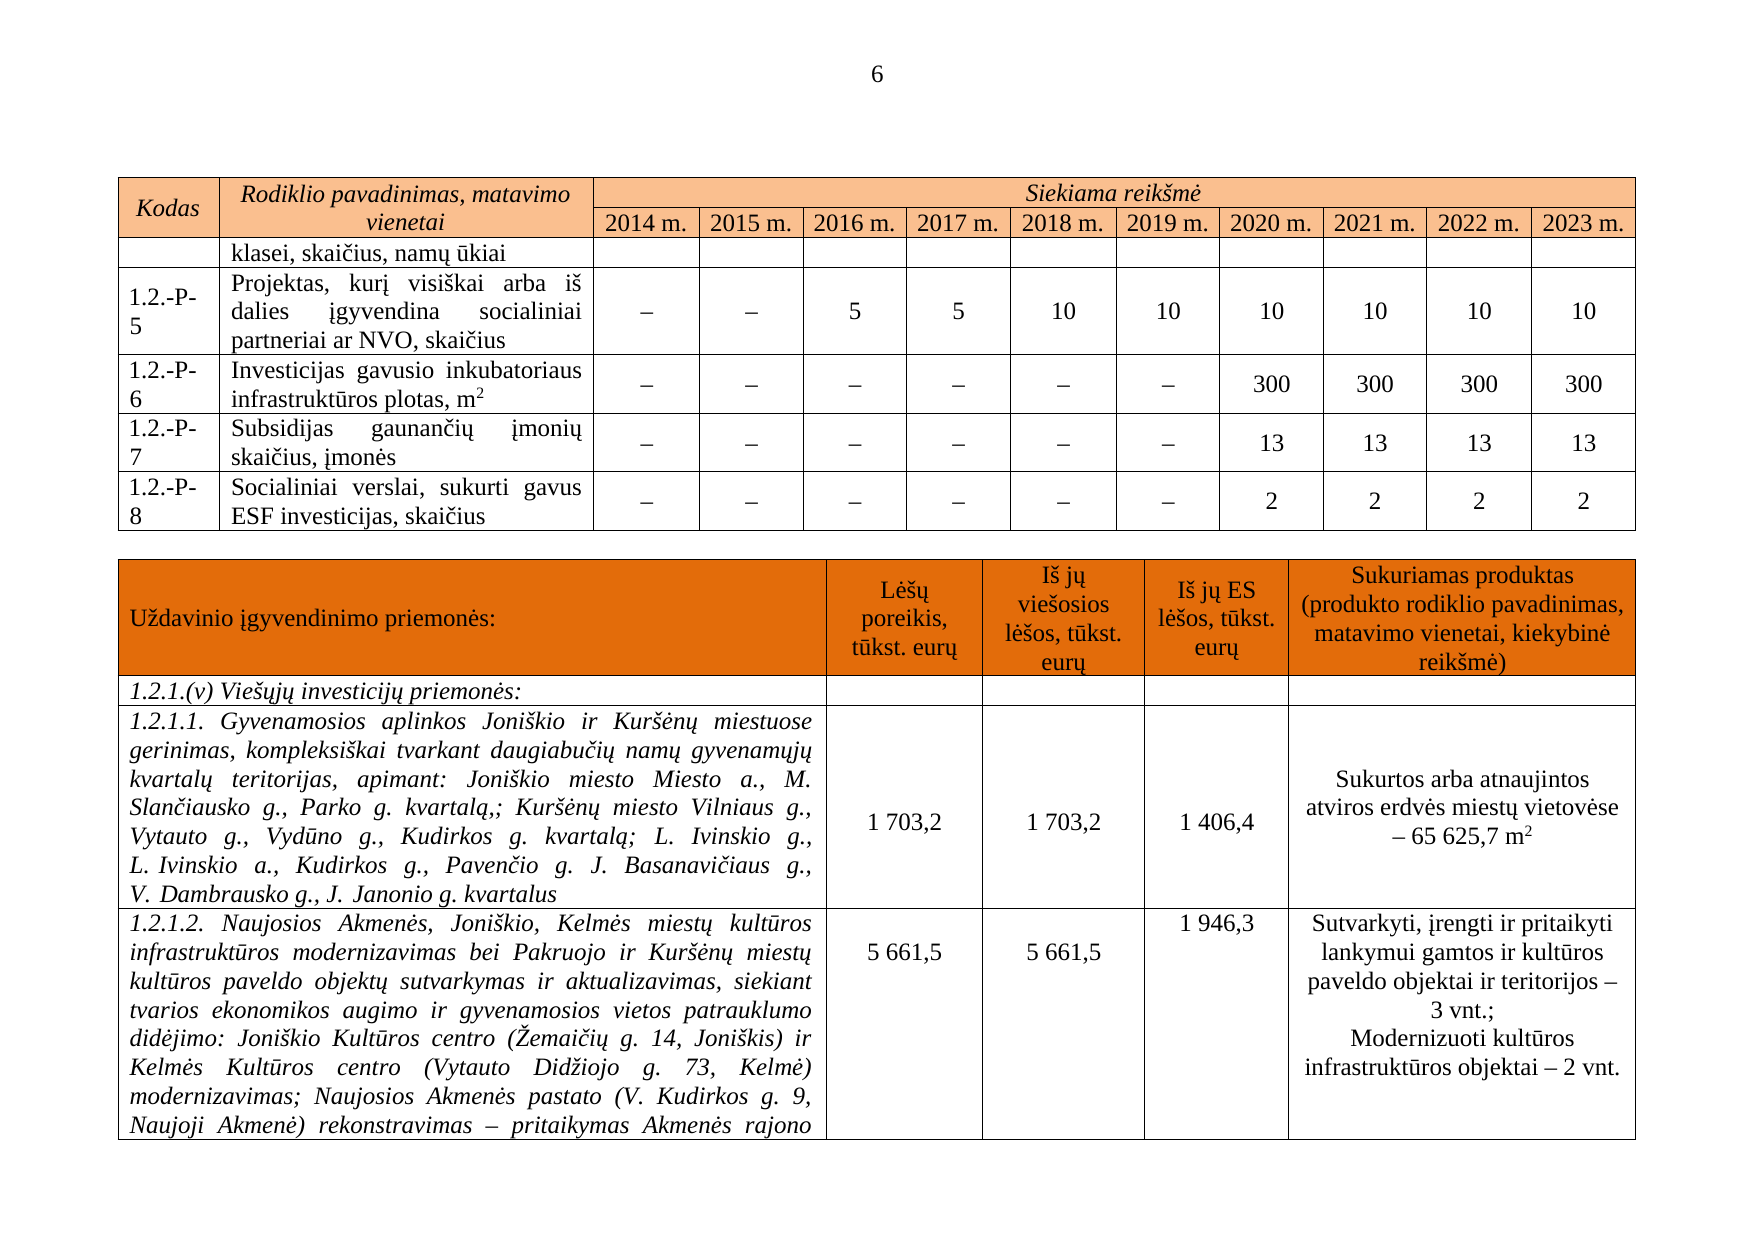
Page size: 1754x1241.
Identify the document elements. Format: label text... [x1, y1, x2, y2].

table_cell Projektas, kurį visiškai arba iš dalies įgyvendina socialiniai partneriai ar NVO, skaičius [220, 268, 593, 354]
table_cell 10 [1427, 268, 1531, 354]
table_cell – [1117, 414, 1219, 471]
table_cell – [594, 414, 699, 471]
table_cell 5 [804, 268, 906, 354]
table_cell [700, 238, 803, 267]
table_cell [1220, 238, 1323, 267]
table_header Sukuriamas produktas (produkto rodiklio pavadinimas, matavimo vienetai, kiekybinė reikšmė) [1289, 560, 1635, 675]
table_cell Investicijas gavusio inkubatoriaus infrastruktūros plotas, m2 [220, 355, 593, 412]
table_cell 1.2.-P-7 [119, 414, 219, 471]
table_cell [1145, 676, 1288, 705]
table_cell 10 [1011, 268, 1116, 354]
table_cell 2 [1532, 472, 1635, 529]
table_cell 1.2.1.(v) Viešųjų investicijų priemonės: [119, 676, 826, 705]
table_cell 1 946,3 [1145, 909, 1288, 1138]
table_cell [983, 676, 1144, 705]
table_cell 2018 m. [1011, 208, 1116, 237]
table_cell – [804, 414, 906, 471]
table_cell 1.2.-P-6 [119, 355, 219, 412]
table_cell [1117, 238, 1219, 267]
table_cell klasei, skaičius, namų ūkiai [220, 238, 593, 267]
table_cell 10 [1324, 268, 1426, 354]
table_cell – [1117, 472, 1219, 529]
table_cell – [700, 472, 803, 529]
table_header Iš jų viešosios lėšos, tūkst. eurų [983, 560, 1144, 675]
table_cell Socialiniai verslai, sukurti gavus ESF investicijas, skaičius [220, 472, 593, 529]
table_cell – [700, 355, 803, 412]
table_cell 2019 m. [1117, 208, 1219, 237]
table_cell Sukurtos arba atnaujintos atviros erdvės miestų vietovėse – 65 625,7 m2 [1289, 706, 1635, 907]
table_cell [804, 238, 906, 267]
table_header Kodas [119, 178, 219, 237]
table_cell – [1117, 355, 1219, 412]
table_cell 2017 m. [907, 208, 1010, 237]
table_cell [594, 238, 699, 267]
table_cell – [907, 472, 1010, 529]
table_header Lėšų poreikis, tūkst. eurų [827, 560, 982, 675]
table_cell – [1011, 355, 1116, 412]
table_cell 2 [1324, 472, 1426, 529]
table_cell – [700, 268, 803, 354]
table_cell – [594, 268, 699, 354]
table_cell [119, 238, 219, 267]
table_header Uždavinio įgyvendinimo priemonės: [119, 560, 826, 675]
table_cell – [907, 414, 1010, 471]
table_cell [1011, 238, 1116, 267]
table_cell 1 406,4 [1145, 706, 1288, 907]
table_cell 2 [1220, 472, 1323, 529]
table_cell 2016 m. [804, 208, 906, 237]
table_cell 300 [1220, 355, 1323, 412]
table_cell [1532, 238, 1635, 267]
table_cell 1 703,2 [983, 706, 1144, 907]
table_cell 13 [1427, 414, 1531, 471]
table_cell – [1011, 414, 1116, 471]
table_cell – [700, 414, 803, 471]
table_cell 1.2.1.2. Naujosios Akmenės, Joniškio, Kelmės miestų kultūros infrastruktūros modernizavimas bei Pakruojo ir Kuršėnų miestų kultūros paveldo objektų sutvarkymas ir aktualizavimas, siekiant tvarios ekonomikos augimo ir gyvenamosios vietos patrauklumo didėjimo: Joniškio Kultūros centro (Žemaičių g. 14, Joniškis) ir Kelmės Kultūros centro (Vytauto Didžiojo g. 73, Kelmė) modernizavimas; Naujosios Akmenės pastato (V. Kudirkos g. 9, Naujoji Akmenė) rekonstravimas – pritaikymas Akmenės rajono [119, 909, 826, 1138]
table_cell 2020 m. [1220, 208, 1323, 237]
table_cell 2022 m. [1427, 208, 1531, 237]
table_cell – [804, 472, 906, 529]
table_cell Sutvarkyti, įrengti ir pritaikyti lankymui gamtos ir kultūros paveldo objektai ir teritorijos – 3 vnt.; Modernizuoti kultūros infrastruktūros objektai – 2 vnt. [1289, 909, 1635, 1138]
table_header Iš jų ES lėšos, tūkst. eurų [1145, 560, 1288, 675]
table_cell [1324, 238, 1426, 267]
table_cell 1.2.1.1. Gyvenamosios aplinkos Joniškio ir Kuršėnų miestuose gerinimas, kompleksiškai tvarkant daugiabučių namų gyvenamųjų kvartalų teritorijas, apimant: Joniškio miesto Miesto a., M. Slančiausko g., Parko g. kvartalą,; Kuršėnų miesto Vilniaus g., Vytauto g., Vydūno g., Kudirkos g. kvartalą; L. Ivinskio g., L. Ivinskio a., Kudirkos g., Pavenčio g. J. Basanavičiaus g., V. Dambrausko g., J. Janonio g. kvartalus [119, 706, 826, 907]
table_cell 1.2.-P-8 [119, 472, 219, 529]
table_cell [1289, 676, 1635, 705]
table_cell 300 [1427, 355, 1531, 412]
table_cell 2 [1427, 472, 1531, 529]
table_cell 5 661,5 [983, 909, 1144, 1138]
table_cell – [594, 472, 699, 529]
table_cell 2023 m. [1532, 208, 1635, 237]
table_cell – [907, 355, 1010, 412]
table_cell [827, 676, 982, 705]
table_cell 2014 m. [594, 208, 699, 237]
table_cell [907, 238, 1010, 267]
table_header Rodiklio pavadinimas, matavimo vienetai [220, 178, 593, 237]
table_cell 10 [1532, 268, 1635, 354]
table_cell – [804, 355, 906, 412]
table_cell 300 [1324, 355, 1426, 412]
table_cell 2021 m. [1324, 208, 1426, 237]
table_cell [1427, 238, 1531, 267]
table_cell Subsidijas gaunančių įmonių skaičius, įmonės [220, 414, 593, 471]
table_cell 1.2.-P-5 [119, 268, 219, 354]
table_cell 13 [1324, 414, 1426, 471]
table_cell 5 [907, 268, 1010, 354]
table_cell 1 703,2 [827, 706, 982, 907]
table_cell 10 [1220, 268, 1323, 354]
table_cell 13 [1532, 414, 1635, 471]
table_cell – [1011, 472, 1116, 529]
table_cell 300 [1532, 355, 1635, 412]
table_cell 10 [1117, 268, 1219, 354]
table_cell 5 661,5 [827, 909, 982, 1138]
table_cell 2015 m. [700, 208, 803, 237]
table_header Siekiama reikšmė [594, 178, 1635, 207]
table_cell 13 [1220, 414, 1323, 471]
table_cell – [594, 355, 699, 412]
